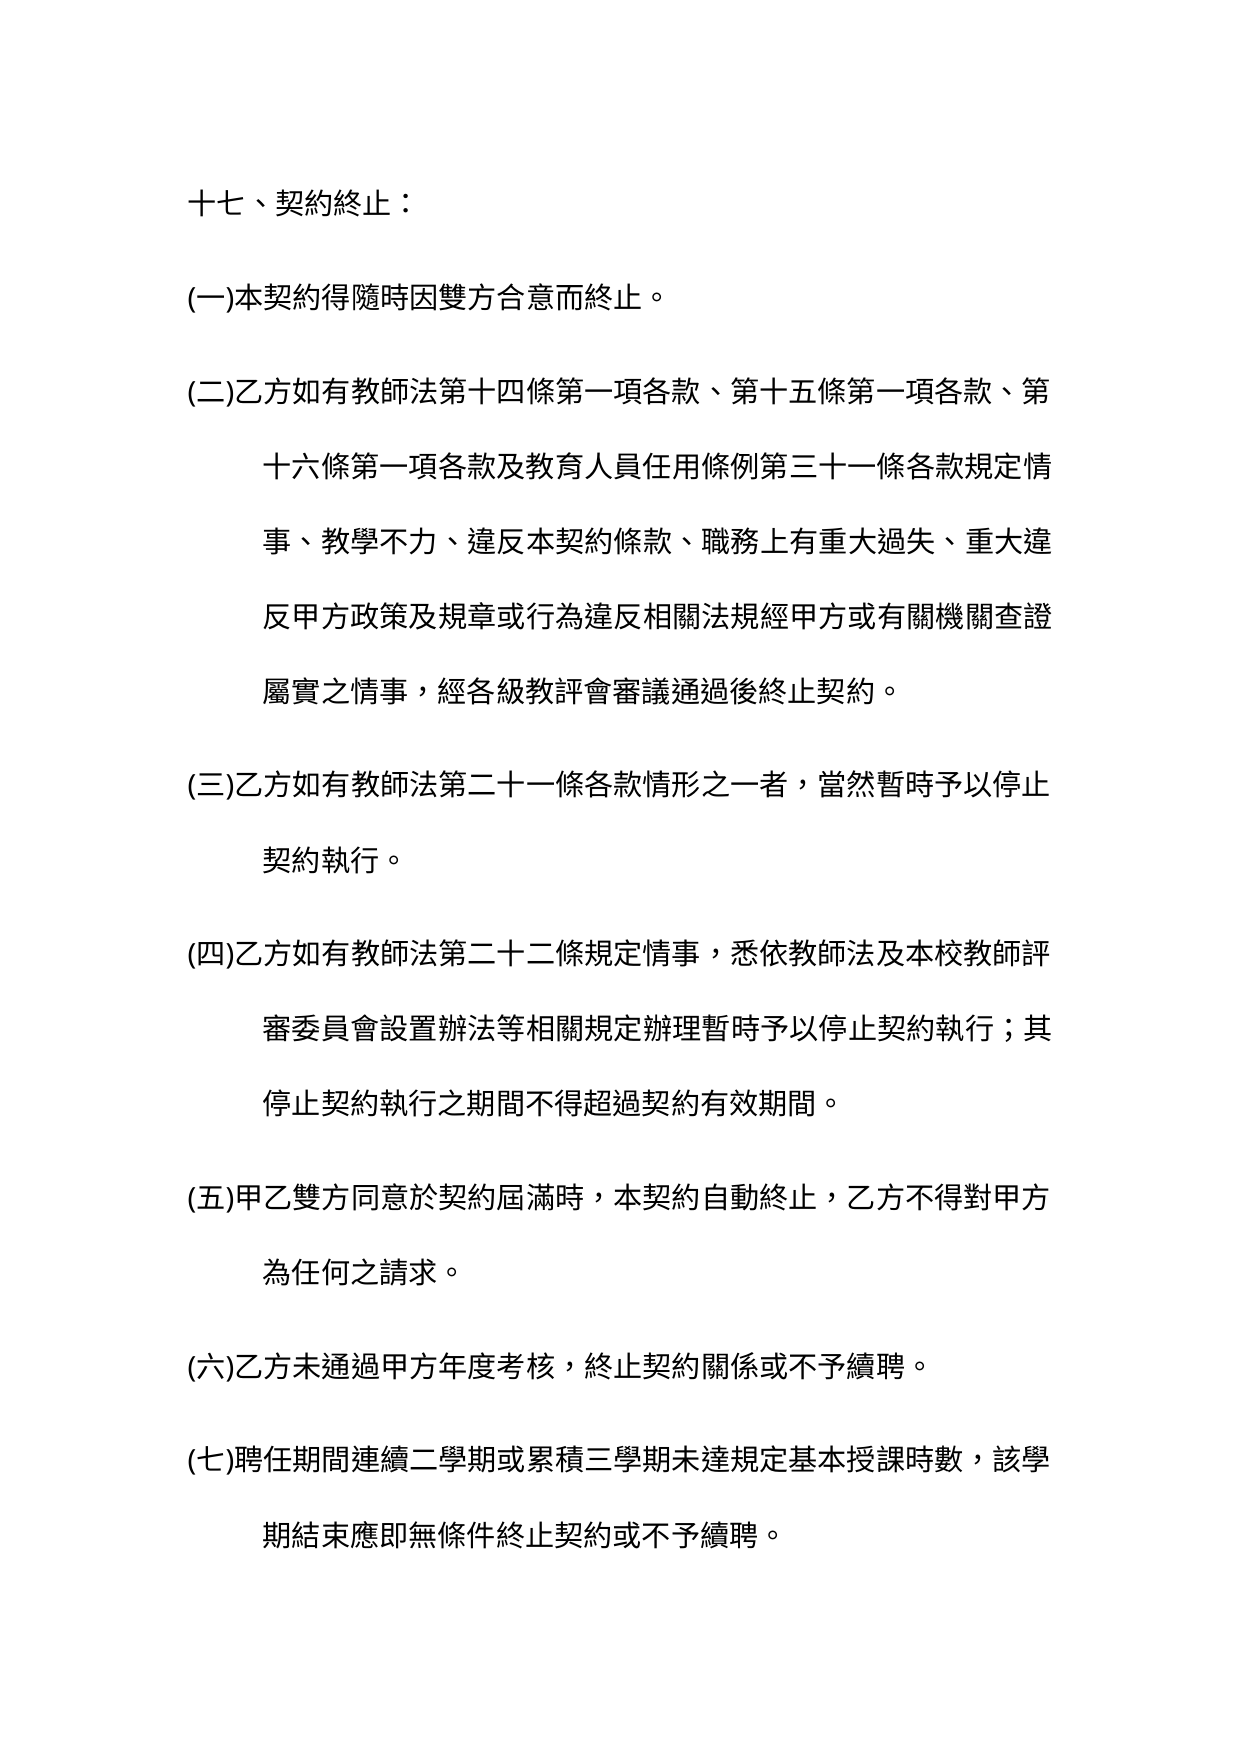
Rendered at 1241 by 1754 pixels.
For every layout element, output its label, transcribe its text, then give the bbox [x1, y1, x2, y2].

text (一)本契約得隨時因雙方合意而終止。 [187, 258, 1053, 333]
text (二)乙方如有教師法第十四條第一項各款、第十五條第一項各款、第十六條第一項各款及教育人員任用條例第三十一條各款規定情事、教學不力、違反本契約條款、職務上有重大過失、重大違反甲方政策及規章或行為違反相關法規經甲方或有關機關查證屬實之情事，經各級教評會審議通過後終止契約。 [187, 352, 1053, 727]
text (四)乙方如有教師法第二十二條規定情事，悉依教師法及本校教師評審委員會設置辦法等相關規定辦理暫時予以停止契約執行；其停止契約執行之期間不得超過契約有效期間。 [187, 914, 1053, 1139]
text (三)乙方如有教師法第二十一條各款情形之一者，當然暫時予以停止契約執行。 [187, 746, 1053, 896]
text 十七、契約終止： [187, 164, 1053, 239]
text (五)甲乙雙方同意於契約屆滿時，本契約自動終止，乙方不得對甲方為任何之請求。 [187, 1158, 1053, 1308]
text (七)聘任期間連續二學期或累積三學期未達規定基本授課時數，該學期結束應即無條件終止契約或不予續聘。 [187, 1421, 1053, 1571]
text (六)乙方未通過甲方年度考核，終止契約關係或不予續聘。 [187, 1327, 1053, 1402]
